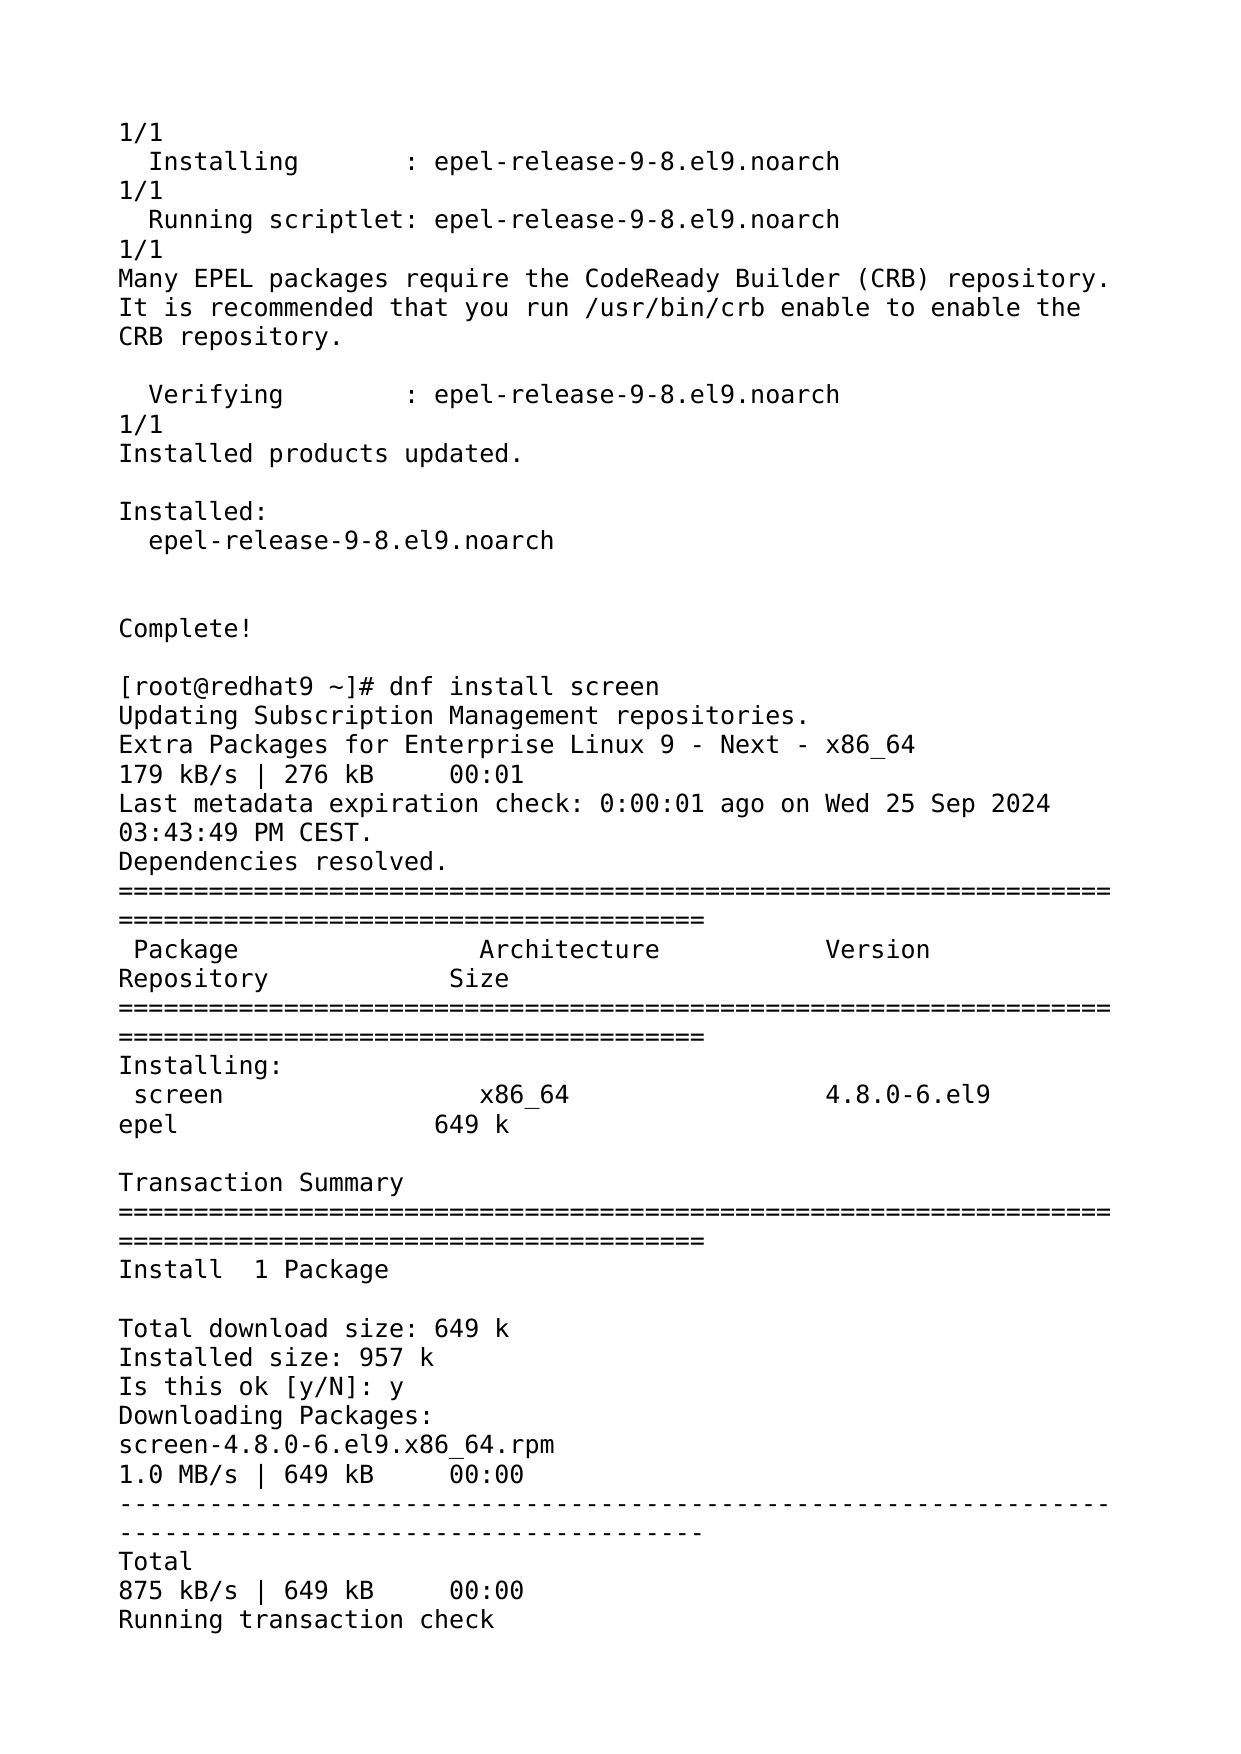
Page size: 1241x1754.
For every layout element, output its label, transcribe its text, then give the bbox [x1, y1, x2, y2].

text 1/1 Installing : epel-release-9-8.el9.noarch 1/1 Running scriptlet: epel-release-9-8.el9.noarch 1/1 Many EPEL packages require the CodeReady Builder (CRB) repository. It is recommended that you run /usr/bin/crb enable to enable the CRB repository. Verifying : epel-release-9-8.el9.noarch 1/1 Installed products updated. Installed: epel-release-9-8.el9.noarch Complete! [root@redhat9 ~]# dnf install screen Updating Subscription Management repositories. Extra Packages for Enterprise Linux 9 - Next - x86_64 179 kB/s | 276 kB 00:01 Last metadata expiration check: 0:00:01 ago on Wed 25 Sep 2024 03:43:49 PM CEST. Dependencies resolved. ========================================================================================================= Package Architecture Version Repository Size ========================================================================================================= Installing: screen x86_64 4.8.0-6.el9 epel 649 k Transaction Summary ========================================================================================================= Install 1 Package Total download size: 649 k Installed size: 957 k Is this ok [y/N]: y Downloading Packages: screen-4.8.0-6.el9.x86_64.rpm 1.0 MB/s | 649 kB 00:00 --------------------------------------------------------------------------------------------------------- Total 875 kB/s | 649 kB 00:00 Running transaction check [118, 118, 1122, 1635]
